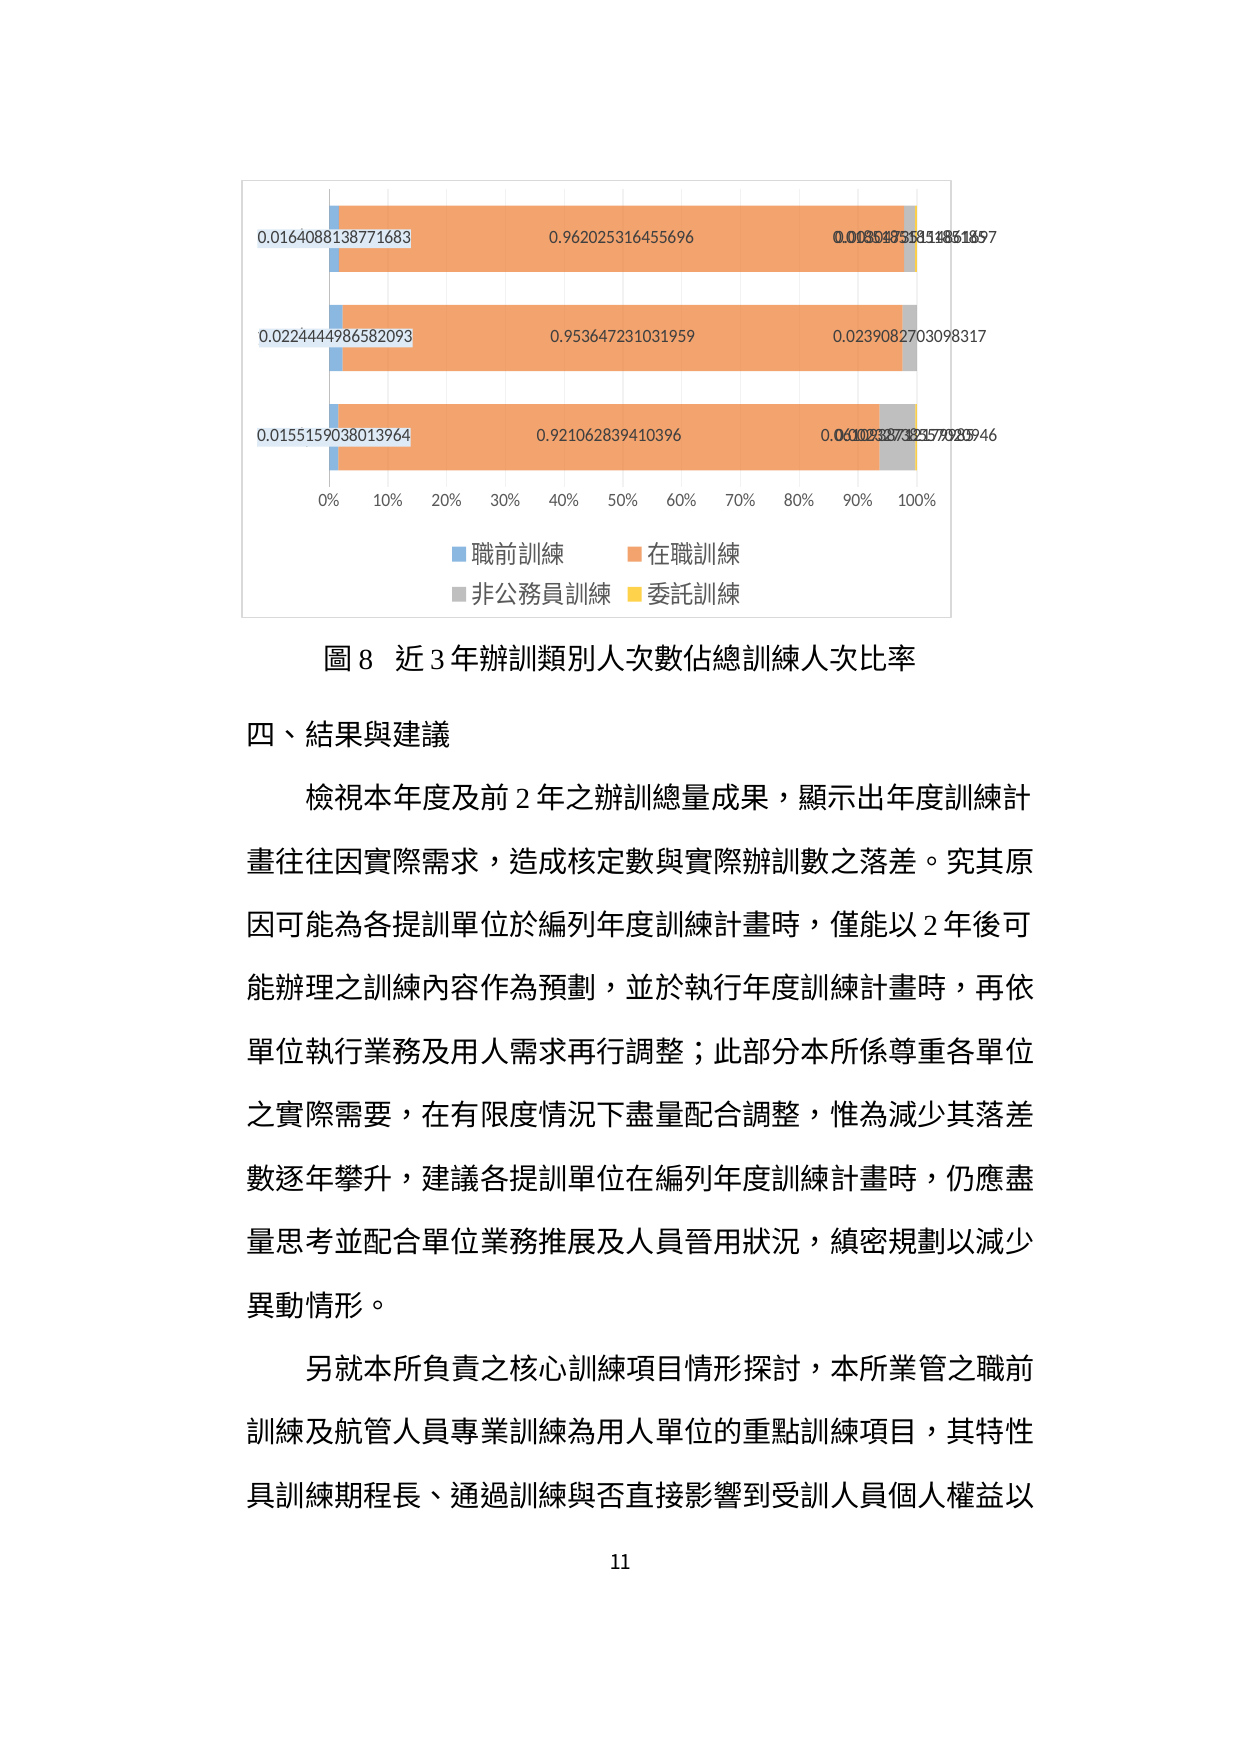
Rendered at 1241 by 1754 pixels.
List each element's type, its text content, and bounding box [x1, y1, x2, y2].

text 四、結果與建議 [187, 711, 1053, 753]
text 另就本所負責之核心訓練項目情形探討，本所業管之職前訓練及航管人員專業訓練為用人單位的重點訓練項目，其特性具訓練期程長、通過訓練與否直接影響到受訓人員個人權益以 [246, 1346, 1053, 1515]
text 檢視本年度及前2年之辦訓總量成果，顯示出年度訓練計畫往往因實際需求，造成核定數與實際辦訓數之落差。究其原因可能為各提訓單位於編列年度訓練計畫時，僅能以2年後可能辦理之訓練內容作為預劃，並於執行年度訓練計畫時，再依單位執行業務及用人需求再行調整；此部分本所係尊重各單位之實際需要，在有限度情況下盡量配合調整，惟為減少其落差數逐年攀升，建議各提訓單位在編列年度訓練計畫時，仍應盡量思考並配合單位業務推展及人員晉用狀況，縝密規劃以減少異動情形。 [246, 775, 1053, 1324]
text 圖8 近3年辦訓類別人次數佔總訓練人次比率 [187, 635, 1053, 678]
